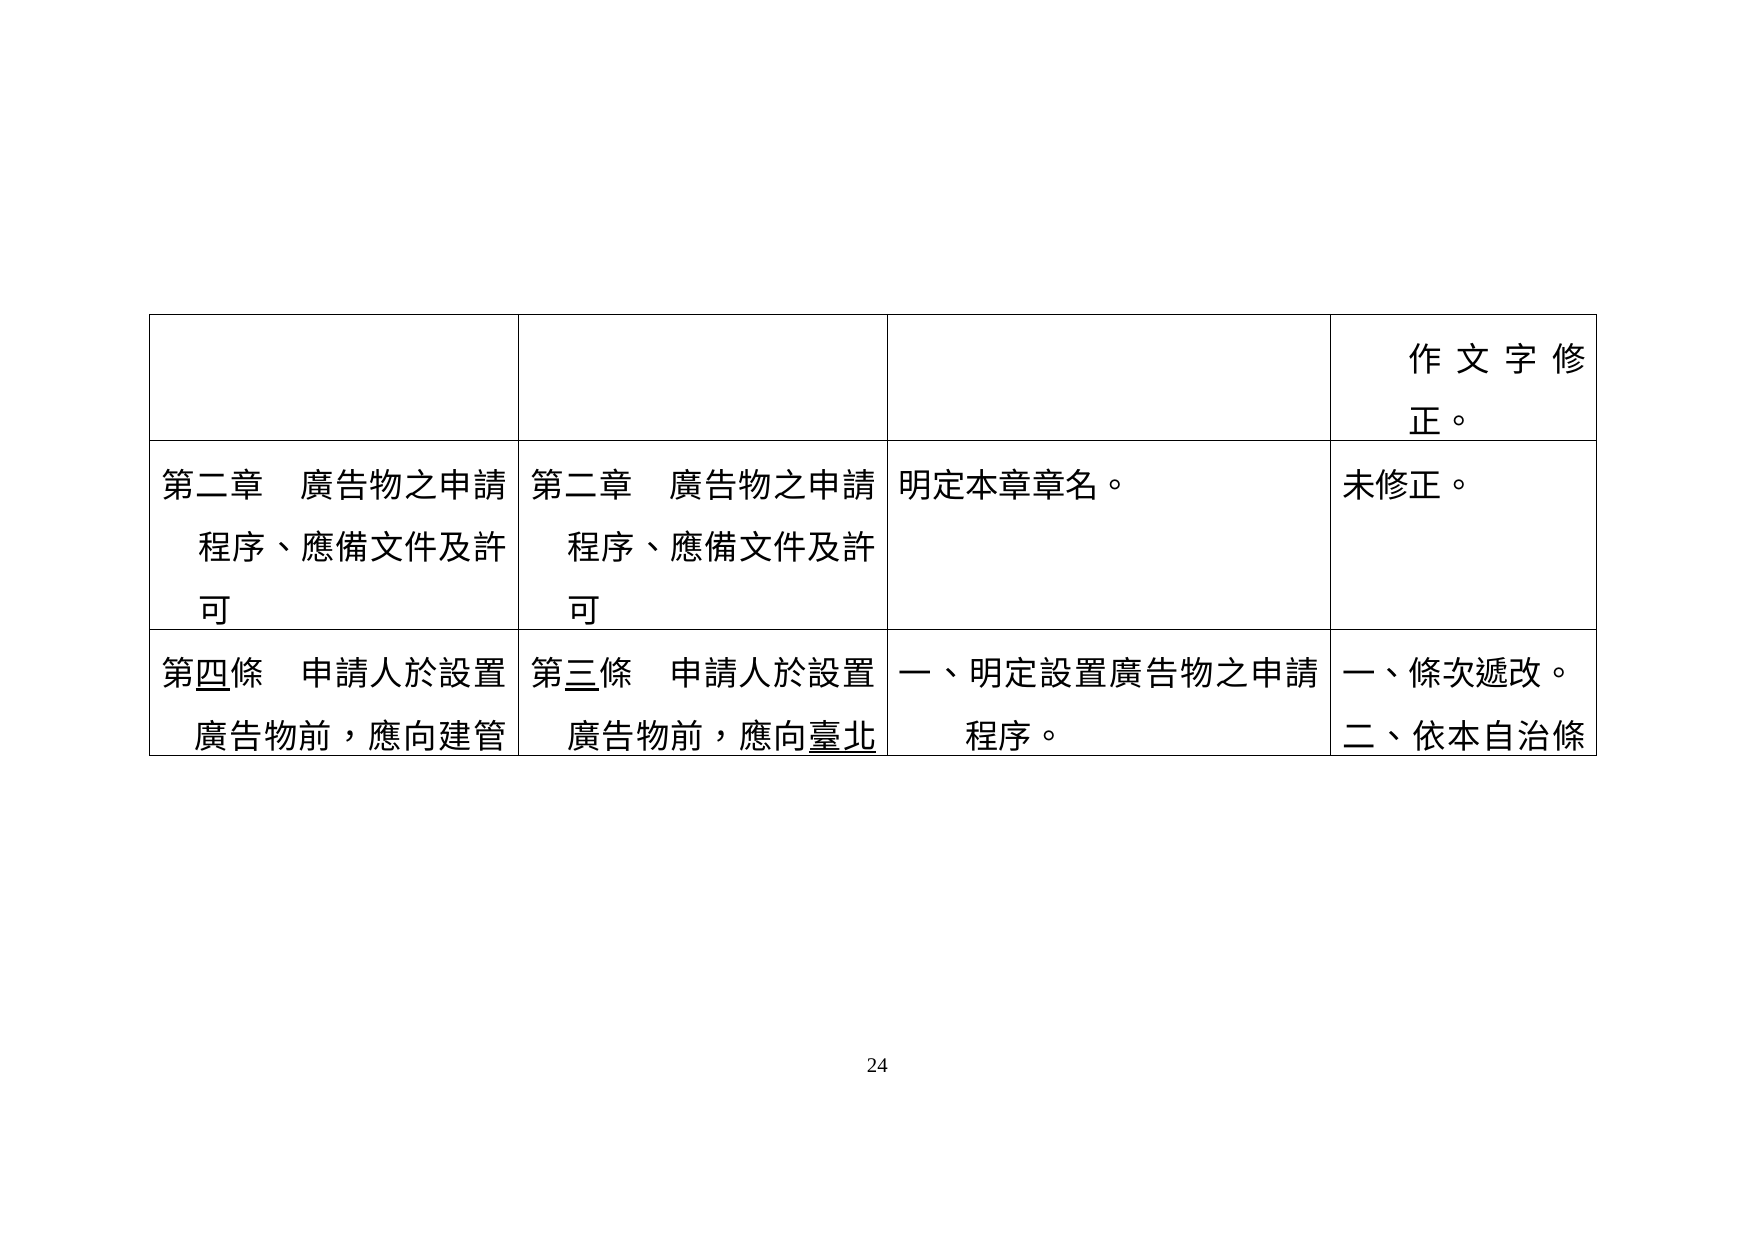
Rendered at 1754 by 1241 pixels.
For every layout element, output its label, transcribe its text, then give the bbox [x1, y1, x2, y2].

table_cell 一、明定設置廣告物之申請程序。 [888, 630, 1330, 754]
table_cell 作文字修正。 [1331, 315, 1596, 440]
table_cell [150, 315, 518, 440]
table_cell 一、條次遞改。 二、依本自治條 [1331, 630, 1596, 754]
table_cell [888, 315, 1330, 440]
table_cell 第二章 廣告物之申請程序、應備文件及許可 [519, 441, 887, 628]
table_cell 第二章 廣告物之申請程序、應備文件及許可 [150, 441, 518, 628]
table_cell 第四條 申請人於設置廣告物前，應向建管 [150, 630, 518, 754]
table_cell 未修正。 [1331, 441, 1596, 628]
table_cell 明定本章章名。 [888, 441, 1330, 628]
table_cell [519, 315, 887, 440]
table_cell 第三條 申請人於設置廣告物前，應向臺北 [519, 630, 887, 754]
